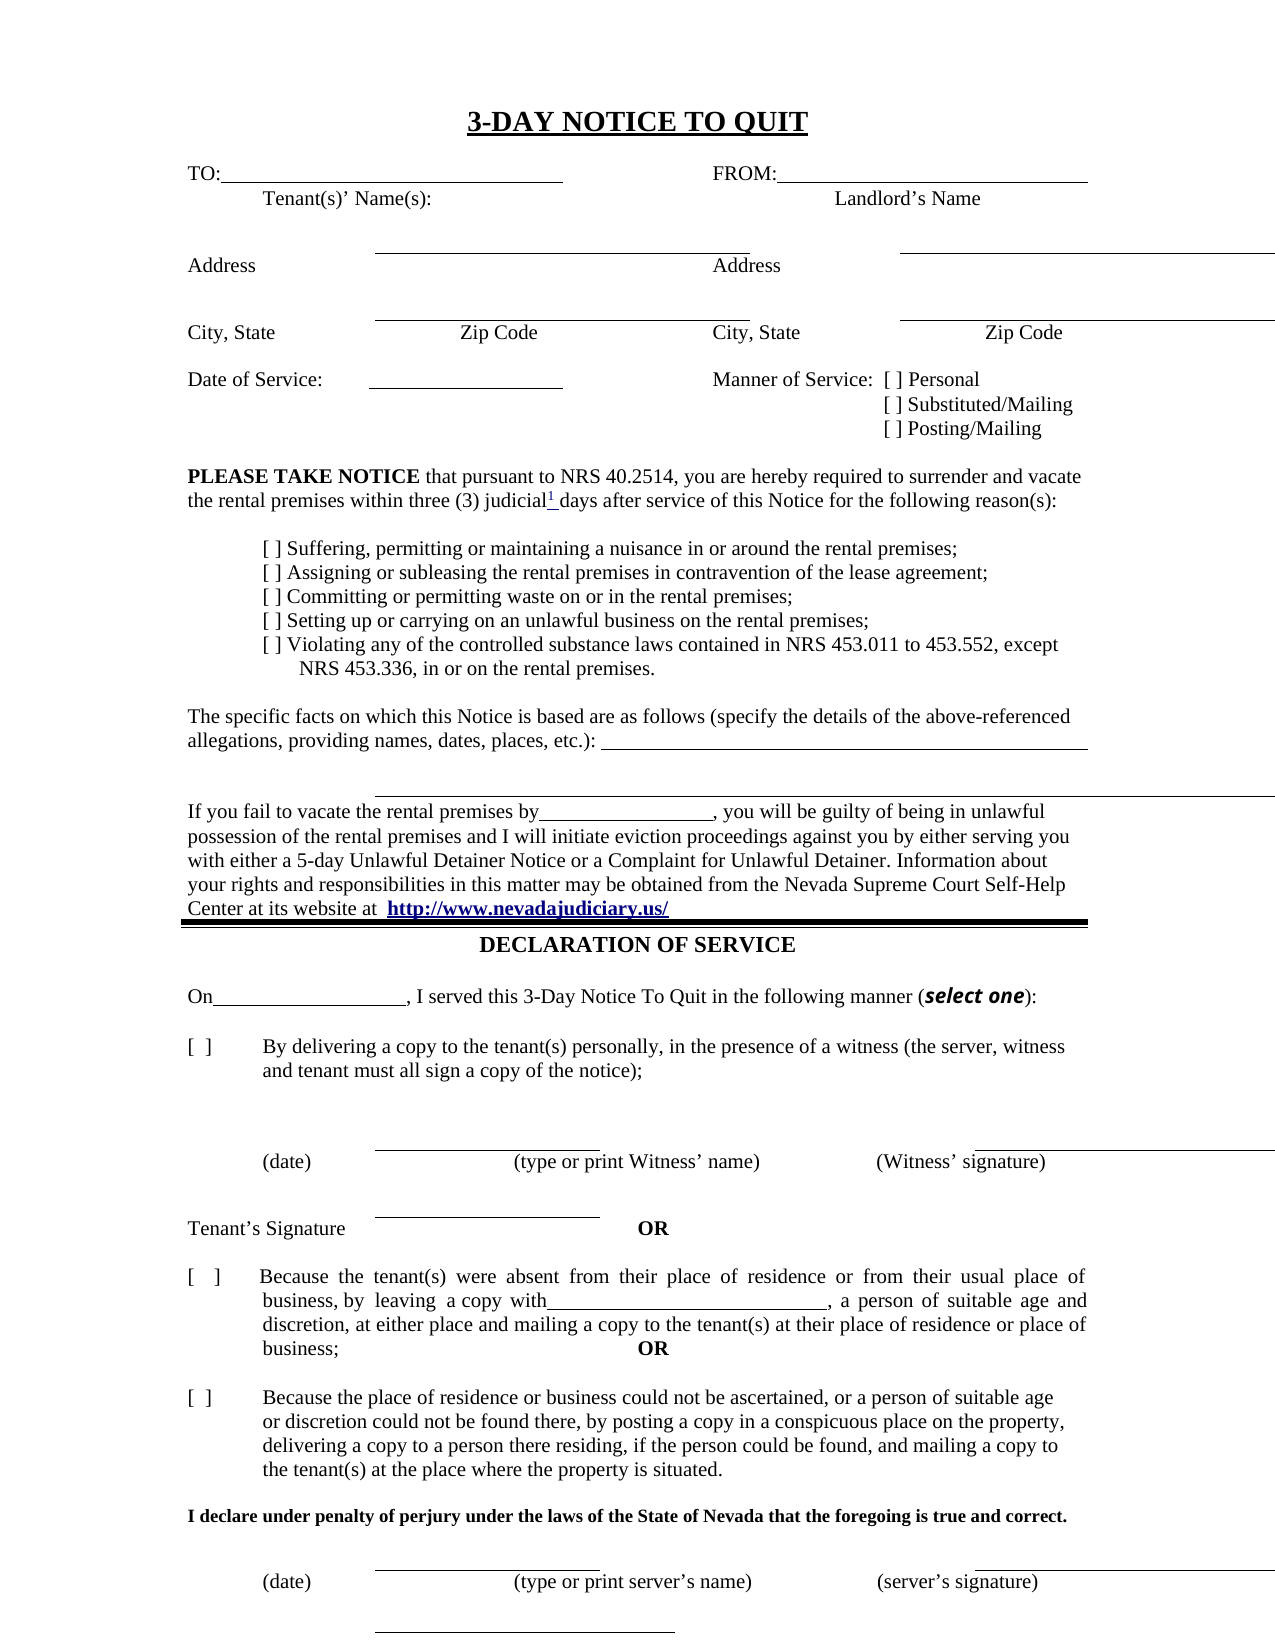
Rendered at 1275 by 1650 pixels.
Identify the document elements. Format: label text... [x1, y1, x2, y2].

subtitle I declare under penalty of perjury under the laws of the State of Nevada that the foregoing is true and correct. [187, 1505, 1102, 1527]
text [ ] Violating any of the controlled substance laws contained in NRS 453.011 to 453.552, except NRS 453.336, in or on the rental premises. [262, 632, 1079, 680]
text Tenant’s Signature OR [187, 1198, 1102, 1240]
text [ ] By delivering a copy to the tenant(s) personally, in the presence of a witness (the server, witness and tenant must all sign a copy of the notice); [187, 1034, 1079, 1082]
text [ ] Because the place of residence or business could not be ascertained, or a person of suitable age or discretion could not be found there, by posting a copy in a conspicuous place on the property, delivering a copy to a person there residing, if the person could be found, and mailing a copy to the tenant(s) at the place where the property is situated. [187, 1384, 1076, 1481]
text 3-DAY NOTICE TO QUIT [465, 104, 810, 138]
text On , I served this 3-Day Notice To Quit in the following manner (select one): [187, 982, 1102, 1010]
text If you fail to vacate the rental premises by , you will be guilty of being in unlawful possession of the rental premises and I will initiate eviction proceedings against you by either serving you with either a 5-day Unlawful Detainer Notice or a Complaint for Unlawful Detainer. Information about your rights and responsibilities in this matter may be obtained from the Nevada Supreme Court Self-Help Center at its website at http://www.nevadajudiciary.us/ [187, 799, 1071, 919]
text [ ] Setting up or carrying on an unlawful business on the rental premises; [262, 608, 1102, 632]
text Tenant(s)’ Name(s): Landlord’s Name [262, 185, 1102, 209]
text Address Address [187, 234, 1102, 277]
text [ ] Because the tenant(s) were absent from their place of residence or from their usual place of business, by leaving a copy with , a person of suitable age and discretion, at either place and mailing a copy to the tenant(s) at their place of residence or place of business; OR [187, 1264, 1088, 1360]
text TO: FROM: [187, 161, 1102, 185]
text (date) (type or print server’s name) (server’s signature) [262, 1551, 1102, 1593]
text The specific facts on which this Notice is based are as follows (specify the details of the above-referenced allegations, providing names, dates, places, etc.): [187, 704, 1088, 752]
text PLEASE TAKE NOTICE that pursuant to NRS 40.2514, you are hereby required to surrender and vacate the rental premises within three (3) judicial1 days after service of this Notice for the following reason(s): [187, 464, 1102, 512]
text [ ] Substituted/Mailing [ ] Posting/Mailing [883, 392, 1079, 440]
text [ ] Assigning or subleasing the rental premises in contravention of the lease agreement; [ ] Committing or permitting waste on or in the rental premises; [262, 560, 995, 608]
text City, State Zip Code City, State Zip Code [187, 301, 1102, 344]
text Date of Service: Manner of Service: [ ] Personal [187, 368, 1102, 392]
subtitle DECLARATION OF SERVICE [465, 931, 810, 958]
text [ ] Suffering, permitting or maintaining a nuisance in or around the rental premises; [262, 536, 1102, 560]
text (date) (type or print Witness’ name) (Witness’ signature) [262, 1131, 1102, 1173]
